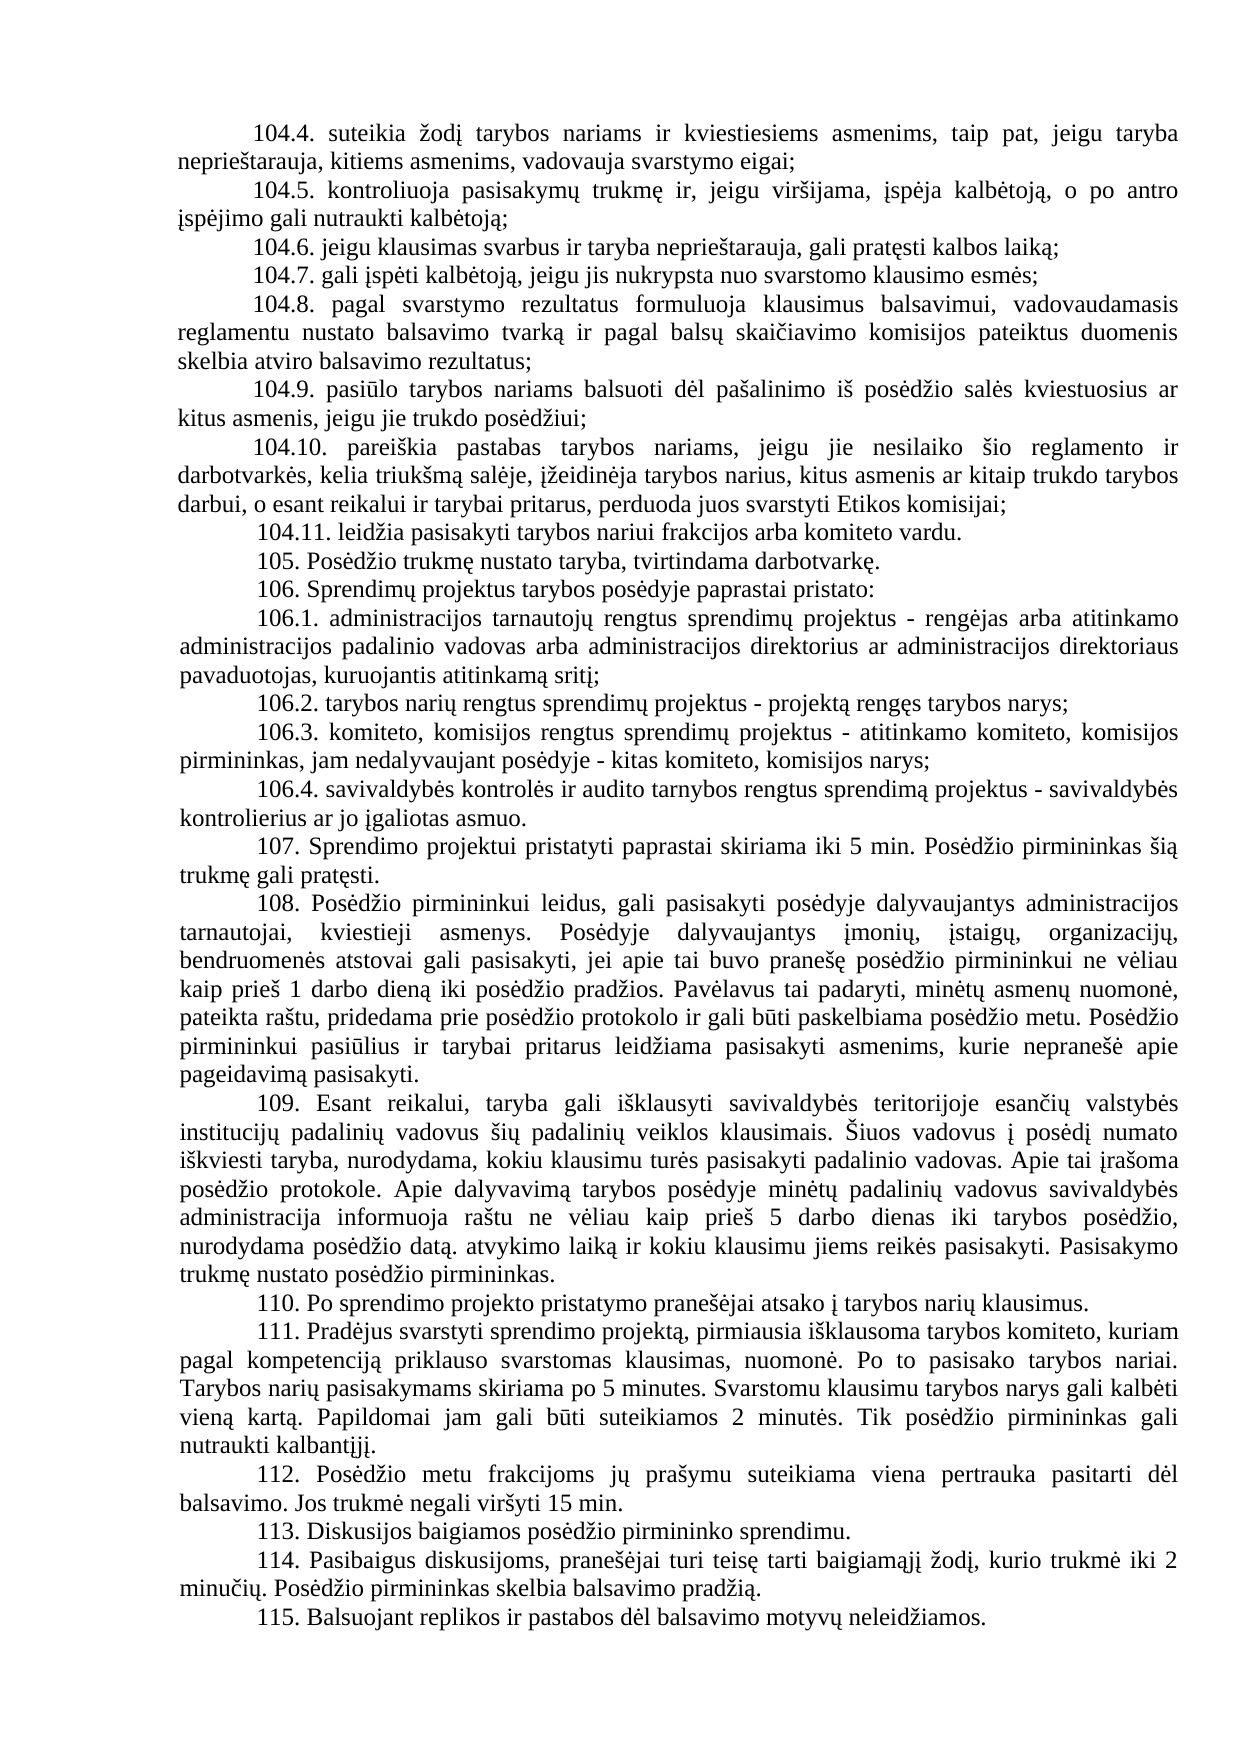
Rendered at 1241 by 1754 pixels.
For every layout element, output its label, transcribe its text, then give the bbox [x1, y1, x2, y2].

text 111. Pradėjus svarstyti sprendimo projektą, pirmiausia išklausoma tarybos komiteto, kuriam pagal kompetenciją priklauso svarstomas klausimas, nuomonė. Po to pasisako tarybos nariai. Tarybos narių pasisakymams skiriama po 5 minutes. Svarstomu klausimu tarybos narys gali kalbėti vieną kartą. Papildomai jam gali būti suteikiamos 2 minutės. Tik posėdžio pirmininkas gali nutraukti kalbantįjį. [179, 1317, 1179, 1459]
text 104.7. gali įspėti kalbėtoją, jeigu jis nukrypsta nuo svarstomo klausimo esmės; [177, 261, 1181, 289]
text 112. Posėdžio metu frakcijoms jų prašymu suteikiama viena pertrauka pasitarti dėl balsavimo. Jos trukmė negali viršyti 15 min. [179, 1459, 1179, 1517]
text 106. Sprendimų projektus tarybos posėdyje paprastai pristato: [179, 575, 1181, 603]
text 110. Po sprendimo projekto pristatymo pranešėjai atsako į tarybos narių klausimus. [179, 1288, 1181, 1317]
text 115. Balsuojant replikos ir pastabos dėl balsavimo motyvų neleidžiamos. [179, 1602, 1181, 1631]
text 104.5. kontroliuoja pasisakymų trukmę ir, jeigu viršijama, įspėja kalbėtoją, o po antro įspėjimo gali nutraukti kalbėtoją; [177, 175, 1179, 232]
text 104.9. pasiūlo tarybos nariams balsuoti dėl pašalinimo iš posėdžio salės kviestuosius ar kitus asmenis, jeigu jie trukdo posėdžiui; [177, 375, 1179, 432]
text 114. Pasibaigus diskusijoms, pranešėjai turi teisę tarti baigiamąjį žodį, kurio trukmė iki 2 minučių. Posėdžio pirmininkas skelbia balsavimo pradžią. [179, 1545, 1179, 1602]
text 104.4. suteikia žodį tarybos nariams ir kviestiesiems asmenims, taip pat, jeigu taryba neprieštarauja, kitiems asmenims, vadovauja svarstymo eigai; [177, 118, 1179, 175]
text 113. Diskusijos baigiamos posėdžio pirmininko sprendimu. [179, 1517, 1181, 1545]
text 106.1. administracijos tarnautojų rengtus sprendimų projektus - rengėjas arba atitinkamo administracijos padalinio vadovas arba administracijos direktorius ar administracijos direktoriaus pavaduotojas, kuruojantis atitinkamą sritį; [179, 603, 1179, 689]
text 104.10. pareiškia pastabas tarybos nariams, jeigu jie nesilaiko šio reglamento ir darbotvarkės, kelia triukšmą salėje, įžeidinėja tarybos narius, kitus asmenis ar kitaip trukdo tarybos darbui, o esant reikalui ir tarybai pritarus, perduoda juos svarstyti Etikos komisijai; [177, 432, 1179, 518]
text 104.8. pagal svarstymo rezultatus formuluoja klausimus balsavimui, vadovaudamasis reglamentu nustato balsavimo tvarką ir pagal balsų skaičiavimo komisijos pateiktus duomenis skelbia atviro balsavimo rezultatus; [177, 289, 1179, 375]
text 105. Posėdžio trukmę nustato taryba, tvirtindama darbotvarkę. [179, 546, 1181, 575]
text 109. Esant reikalui, taryba gali išklausyti savivaldybės teritorijoje esančių valstybės institucijų padalinių vadovus šių padalinių veiklos klausimais. Šiuos vadovus į posėdį numato iškviesti taryba, nurodydama, kokiu klausimu turės pasisakyti padalinio vadovas. Apie tai įrašoma posėdžio protokole. Apie dalyvavimą tarybos posėdyje minėtų padalinių vadovus savivaldybės administracija informuoja raštu ne vėliau kaip prieš 5 darbo dienas iki tarybos posėdžio, nurodydama posėdžio datą. atvykimo laiką ir kokiu klausimu jiems reikės pasisakyti. Pasisakymo trukmę nustato posėdžio pirmininkas. [179, 1088, 1179, 1288]
text 106.4. savivaldybės kontrolės ir audito tarnybos rengtus sprendimą projektus - savivaldybės kontrolierius ar jo įgaliotas asmuo. [179, 774, 1179, 832]
text 107. Sprendimo projektui pristatyti paprastai skiriama iki 5 min. Posėdžio pirmininkas šią trukmę gali pratęsti. [179, 832, 1179, 889]
text 106.3. komiteto, komisijos rengtus sprendimų projektus - atitinkamo komiteto, komisijos pirmininkas, jam nedalyvaujant posėdyje - kitas komiteto, komisijos narys; [179, 717, 1179, 774]
text 104.11. leidžia pasisakyti tarybos nariui frakcijos arba komiteto vardu. [179, 518, 1181, 546]
text 106.2. tarybos narių rengtus sprendimų projektus - projektą rengęs tarybos narys; [179, 689, 1181, 717]
text 108. Posėdžio pirmininkui leidus, gali pasisakyti posėdyje dalyvaujantys administracijos tarnautojai, kviestieji asmenys. Posėdyje dalyvaujantys įmonių, įstaigų, organizacijų, bendruomenės atstovai gali pasisakyti, jei apie tai buvo pranešę posėdžio pirmininkui ne vėliau kaip prieš 1 darbo dieną iki posėdžio pradžios. Pavėlavus tai padaryti, minėtų asmenų nuomonė, pateikta raštu, pridedama prie posėdžio protokolo ir gali būti paskelbiama posėdžio metu. Posėdžio pirmininkui pasiūlius ir tarybai pritarus leidžiama pasisakyti asmenims, kurie nepranešė apie pageidavimą pasisakyti. [179, 889, 1179, 1088]
text 104.6. jeigu klausimas svarbus ir taryba neprieštarauja, gali pratęsti kalbos laiką; [177, 232, 1181, 261]
